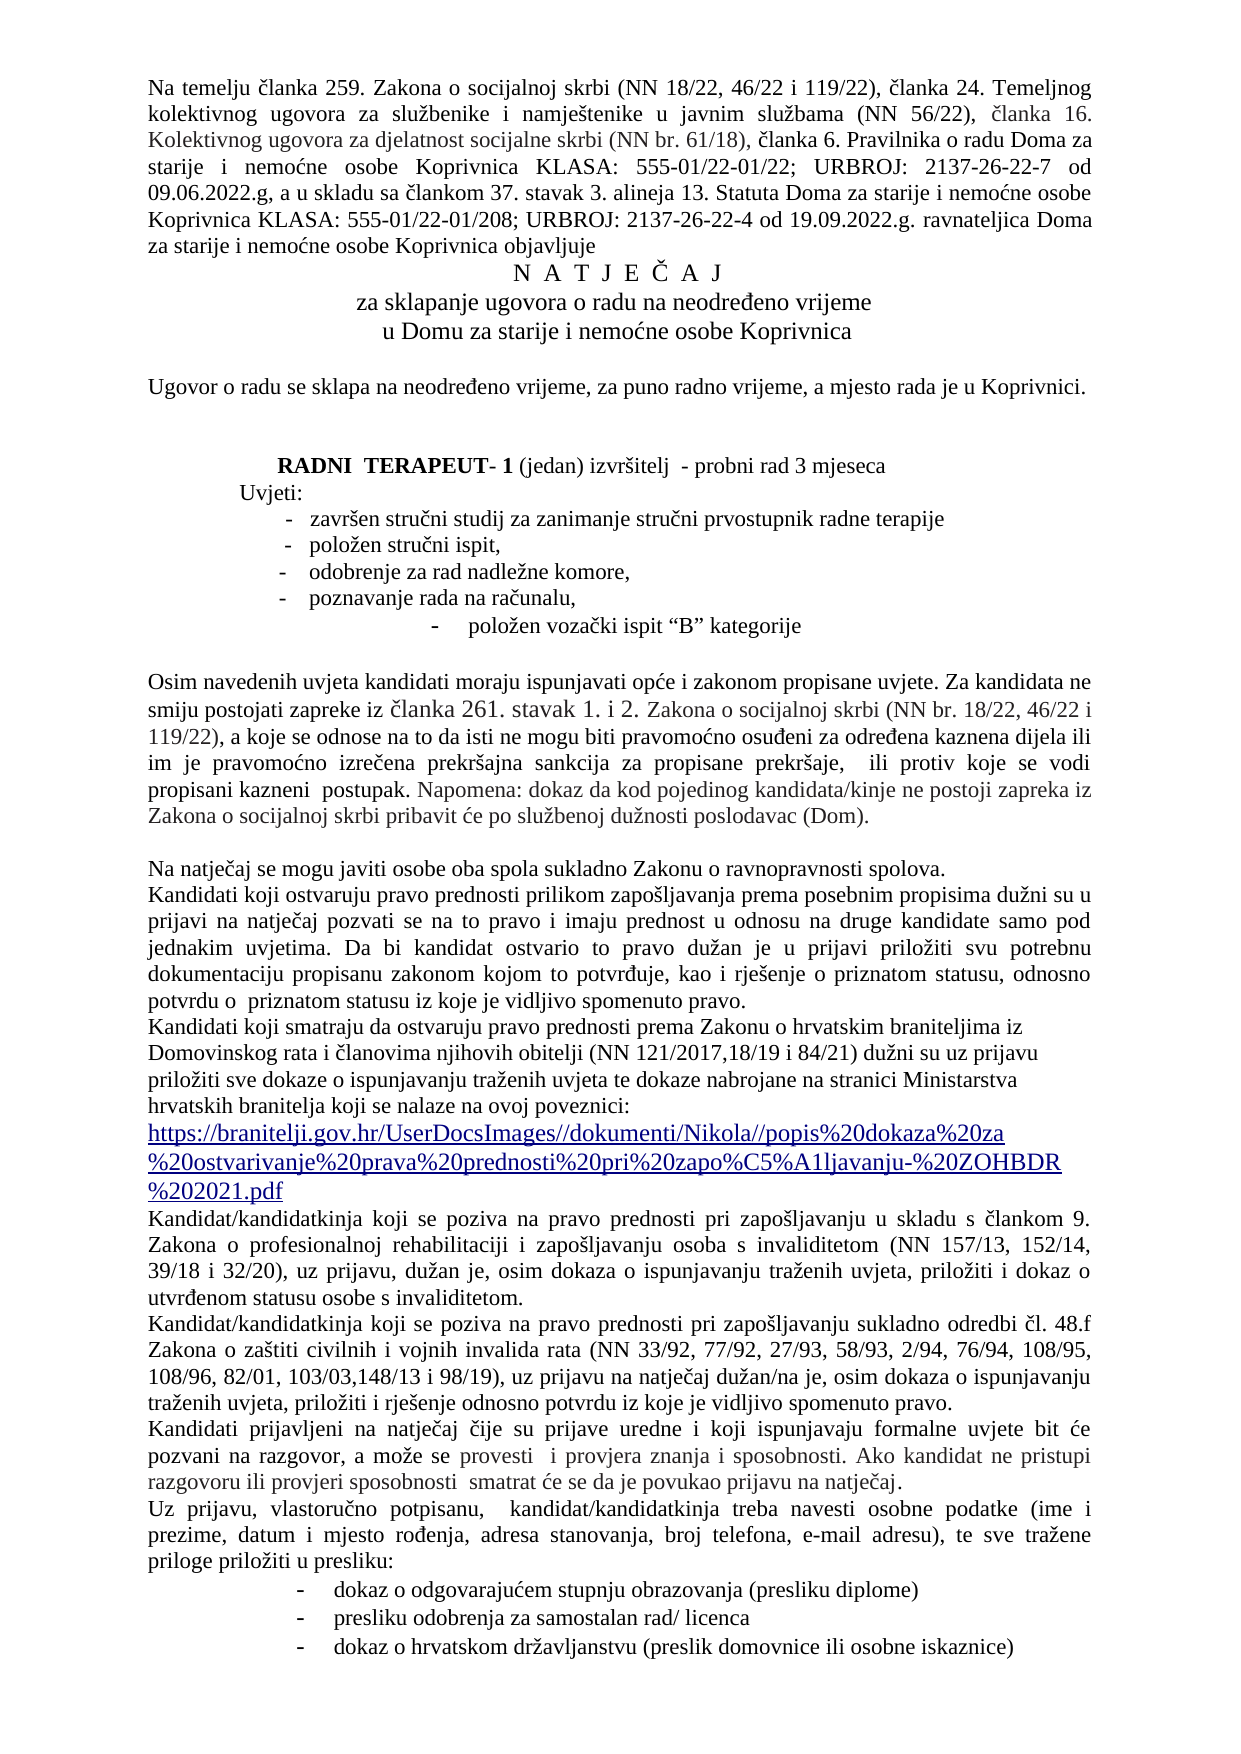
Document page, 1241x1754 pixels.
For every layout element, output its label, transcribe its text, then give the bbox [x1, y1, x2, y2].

text - odobrenje za rad nadležne komore, [221, 558, 1093, 584]
text - položen stručni ispit, [221, 531, 1093, 558]
text Na natječaj se mogu javiti osobe oba spola sukladno Zakonu o ravnopravnosti spolova. [148, 855, 1093, 881]
list dokaz o odgovarajućem stupnju obrazovanja (presliku diplome) [296, 1574, 1093, 1602]
list dokaz o hrvatskom državljanstvu (preslik domovnice ili osobne iskaznice) [296, 1631, 1093, 1660]
text Kandidat/kandidatkinja koji se poziva na pravo prednosti pri zapošljavanju u skladu s člankom 9. Zakona o profesionalnoj rehabilitaciji i zapošljavanju osoba s invaliditetom (NN 157/13, 152/14, 39/18 i 32/20), uz prijavu, dužan je, osim dokaza o ispunjavanju traženih uvjeta, priložiti i dokaz o utvrđenom statusu osobe s invaliditetom. [148, 1205, 1093, 1310]
text Uvjeti: [148, 479, 1093, 505]
text u Domu za starije i nemoćne osobe Koprivnica [148, 316, 1093, 344]
list položen vozački ispit “B” kategorije [431, 611, 1093, 639]
text Kandidat/kandidatkinja koji se poziva na pravo prednosti pri zapošljavanju sukladno odredbi čl. 48.f Zakona o zaštiti civilnih i vojnih invalida rata (NN 33/92, 77/92, 27/93, 58/93, 2/94, 76/94, 108/95, 108/96, 82/01, 103/03,148/13 i 98/19), uz prijavu na natječaj dužan/na je, osim dokaza o ispunjavanju traženih uvjeta, priložiti i rješenje odnosno potvrdu iz koje je vidljivo spomenuto pravo. [148, 1310, 1093, 1416]
text N A T J E Č A J [148, 258, 1093, 287]
text - poznavanje rada na računalu, [221, 584, 1093, 611]
text Kandidati koji smatraju da ostvaruju pravo prednosti prema Zakonu o hrvatskim braniteljima iz Domovinskog rata i članovima njihovih obitelji (NN 121/2017,18/19 i 84/21) dužni su uz prijavu priložiti sve dokaze o ispunjavanju traženih uvjeta te dokaze nabrojane na stranici Ministarstva hrvatskih branitelja koji se nalaze na ovoj poveznici: https://branitelji.gov.hr/UserDocsImages//dokumenti/Nikola//popis%20dokaza%20za%20ostvarivanje%20prava%20prednosti%20pri%20zapo%C5%A1ljavanju-%20ZOHBDR%202021.pdf [148, 1013, 1093, 1205]
list presliku odobrenja za samostalan rad/ licenca [296, 1602, 1093, 1631]
text za sklapanje ugovora o radu na neodređeno vrijeme [148, 287, 1093, 316]
text Kandidati prijavljeni na natječaj čije su prijave uredne i koji ispunjavaju formalne uvjete bit će pozvani na razgovor, a može se provesti i provjera znanja i sposobnosti. Ako kandidat ne pristupi razgovoru ili provjeri sposobnosti smatrat će se da je povukao prijavu na natječaj. [148, 1416, 1093, 1494]
text Uz prijavu, vlastoručno potpisanu, kandidat/kandidatkinja treba navesti osobne podatke (ime i prezime, datum i mjesto rođenja, adresa stanovanja, broj telefona, e-mail adresu), te sve tražene priloge priložiti u presliku: [148, 1494, 1093, 1574]
text Kandidati koji ostvaruju pravo prednosti prilikom zapošljavanja prema posebnim propisima dužni su u prijavi na natječaj pozvati se na to pravo i imaju prednost u odnosu na druge kandidate samo pod jednakim uvjetima. Da bi kandidat ostvario to pravo dužan je u prijavi priložiti svu potrebnu dokumentaciju propisanu zakonom kojom to potvrđuje, kao i rješenje o priznatom statusu, odnosno potvrdu o priznatom statusu iz koje je vidljivo spomenuto pravo. [148, 881, 1093, 1013]
text Osim navedenih uvjeta kandidati moraju ispunjavati opće i zakonom propisane uvjete. Za kandidata ne smiju postojati zapreke iz članka 261. stavak 1. i 2. Zakona o socijalnoj skrbi (NN br. 18/22, 46/22 i 119/22), a koje se odnose na to da isti ne mogu biti pravomoćno osuđeni za određena kaznena dijela ili im je pravomoćno izrečena prekršajna sankcija za propisane prekršaje, ili protiv koje se vodi propisani kazneni postupak. Napomena: dokaz da kod pojedinog kandidata/kinje ne postoji zapreka iz Zakona o socijalnoj skrbi pribavit će po službenoj dužnosti poslodavac (Dom). [148, 668, 1093, 828]
text - završen stručni studij za zanimanje stručni prvostupnik radne terapije [148, 505, 1093, 531]
text Ugovor o radu se sklapa na neodređeno vrijeme, za puno radno vrijeme, a mjesto rada je u Koprivnici. [148, 373, 1093, 400]
text RADNI TERAPEUT- 1 (jedan) izvršitelj - probni rad 3 mjeseca [266, 452, 1093, 479]
text Na temelju članka 259. Zakona o socijalnoj skrbi (NN 18/22, 46/22 i 119/22), članka 24. Temeljnog kolektivnog ugovora za službenike i namještenike u javnim službama (NN 56/22), članka 16. Kolektivnog ugovora za djelatnost socijalne skrbi (NN br. 61/18), članka 6. Pravilnika o radu Doma za starije i nemoćne osobe Koprivnica KLASA: 555-01/22-01/22; URBROJ: 2137-26-22-7 od 09.06.2022.g, a u skladu sa člankom 37. stavak 3. alineja 13. Statuta Doma za starije i nemoćne osobe Koprivnica KLASA: 555-01/22-01/208; URBROJ: 2137-26-22-4 od 19.09.2022.g. ravnateljica Doma za starije i nemoćne osobe Koprivnica objavljuje [148, 74, 1093, 258]
